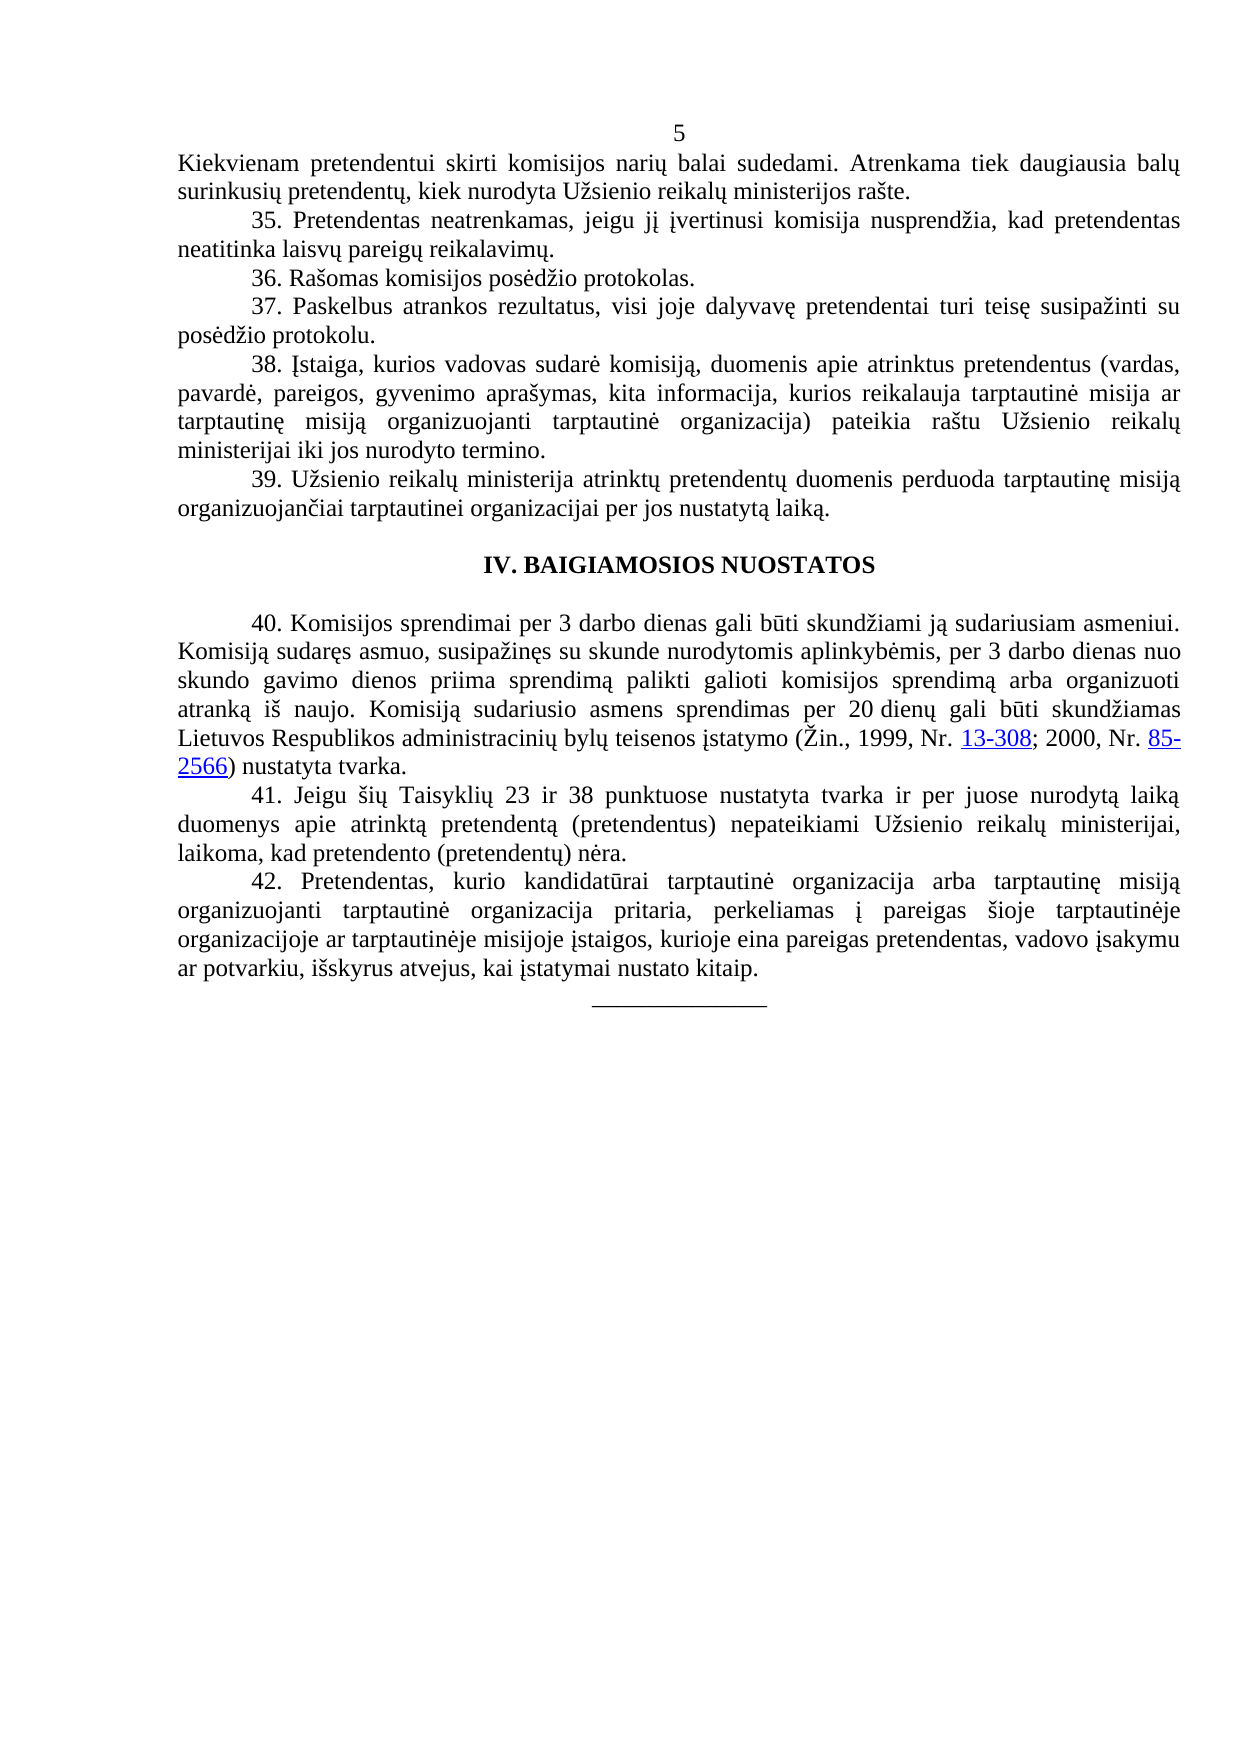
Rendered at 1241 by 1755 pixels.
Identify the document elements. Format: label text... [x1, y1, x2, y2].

text ______________ [177, 981, 1181, 1010]
text 41. Jeigu šių Taisyklių 23 ir 38 punktuose nustatyta tvarka ir per juose nurodytą laiką duomenys apie atrinktą pretendentą (pretendentus) nepateikiami Užsienio reikalų ministerijai, laikoma, kad pretendento (pretendentų) nėra. [177, 780, 1181, 866]
text Kiekvienam pretendentui skirti komisijos narių balai sudedami. Atrenkama tiek daugiausia balų surinkusių pretendentų, kiek nurodyta Užsienio reikalų ministerijos rašte. [177, 148, 1181, 205]
text 37. Paskelbus atrankos rezultatus, visi joje dalyvavę pretendentai turi teisę susipažinti su posėdžio protokolu. [177, 291, 1181, 349]
text 42. Pretendentas, kurio kandidatūrai tarptautinė organizacija arba tarptautinę misiją organizuojanti tarptautinė organizacija pritaria, perkeliamas į pareigas šioje tarptautinėje organizacijoje ar tarptautinėje misijoje įstaigos, kurioje eina pareigas pretendentas, vadovo įsakymu ar potvarkiu, išskyrus atvejus, kai įstatymai nustato kitaip. [177, 866, 1181, 981]
text 36. Rašomas komisijos posėdžio protokolas. [177, 263, 1181, 291]
text IV. BAIGIAMOSIOS NUOSTATOS [177, 550, 1181, 579]
text 39. Užsienio reikalų ministerija atrinktų pretendentų duomenis perduoda tarptautinę misiją organizuojančiai tarptautinei organizacijai per jos nustatytą laiką. [177, 464, 1181, 521]
text 38. Įstaiga, kurios vadovas sudarė komisiją, duomenis apie atrinktus pretendentus (vardas, pavardė, pareigos, gyvenimo aprašymas, kita informacija, kurios reikalauja tarptautinė misija ar tarptautinę misiją organizuojanti tarptautinė organizacija) pateikia raštu Užsienio reikalų ministerijai iki jos nurodyto termino. [177, 349, 1181, 464]
text 40. Komisijos sprendimai per 3 darbo dienas gali būti skundžiami ją sudariusiam asmeniui. Komisiją sudaręs asmuo, susipažinęs su skunde nurodytomis aplinkybėmis, per 3 darbo dienas nuo skundo gavimo dienos priima sprendimą palikti galioti komisijos sprendimą arba organizuoti atranką iš naujo. Komisiją sudariusio asmens sprendimas per 20 dienų gali būti skundžiamas Lietuvos Respublikos administracinių bylų teisenos įstatymo (Žin., 1999, Nr. 13-308; 2000, Nr. 85-2566) nustatyta tvarka. [177, 608, 1181, 780]
text 35. Pretendentas neatrenkamas, jeigu jį įvertinusi komisija nusprendžia, kad pretendentas neatitinka laisvų pareigų reikalavimų. [177, 205, 1181, 263]
